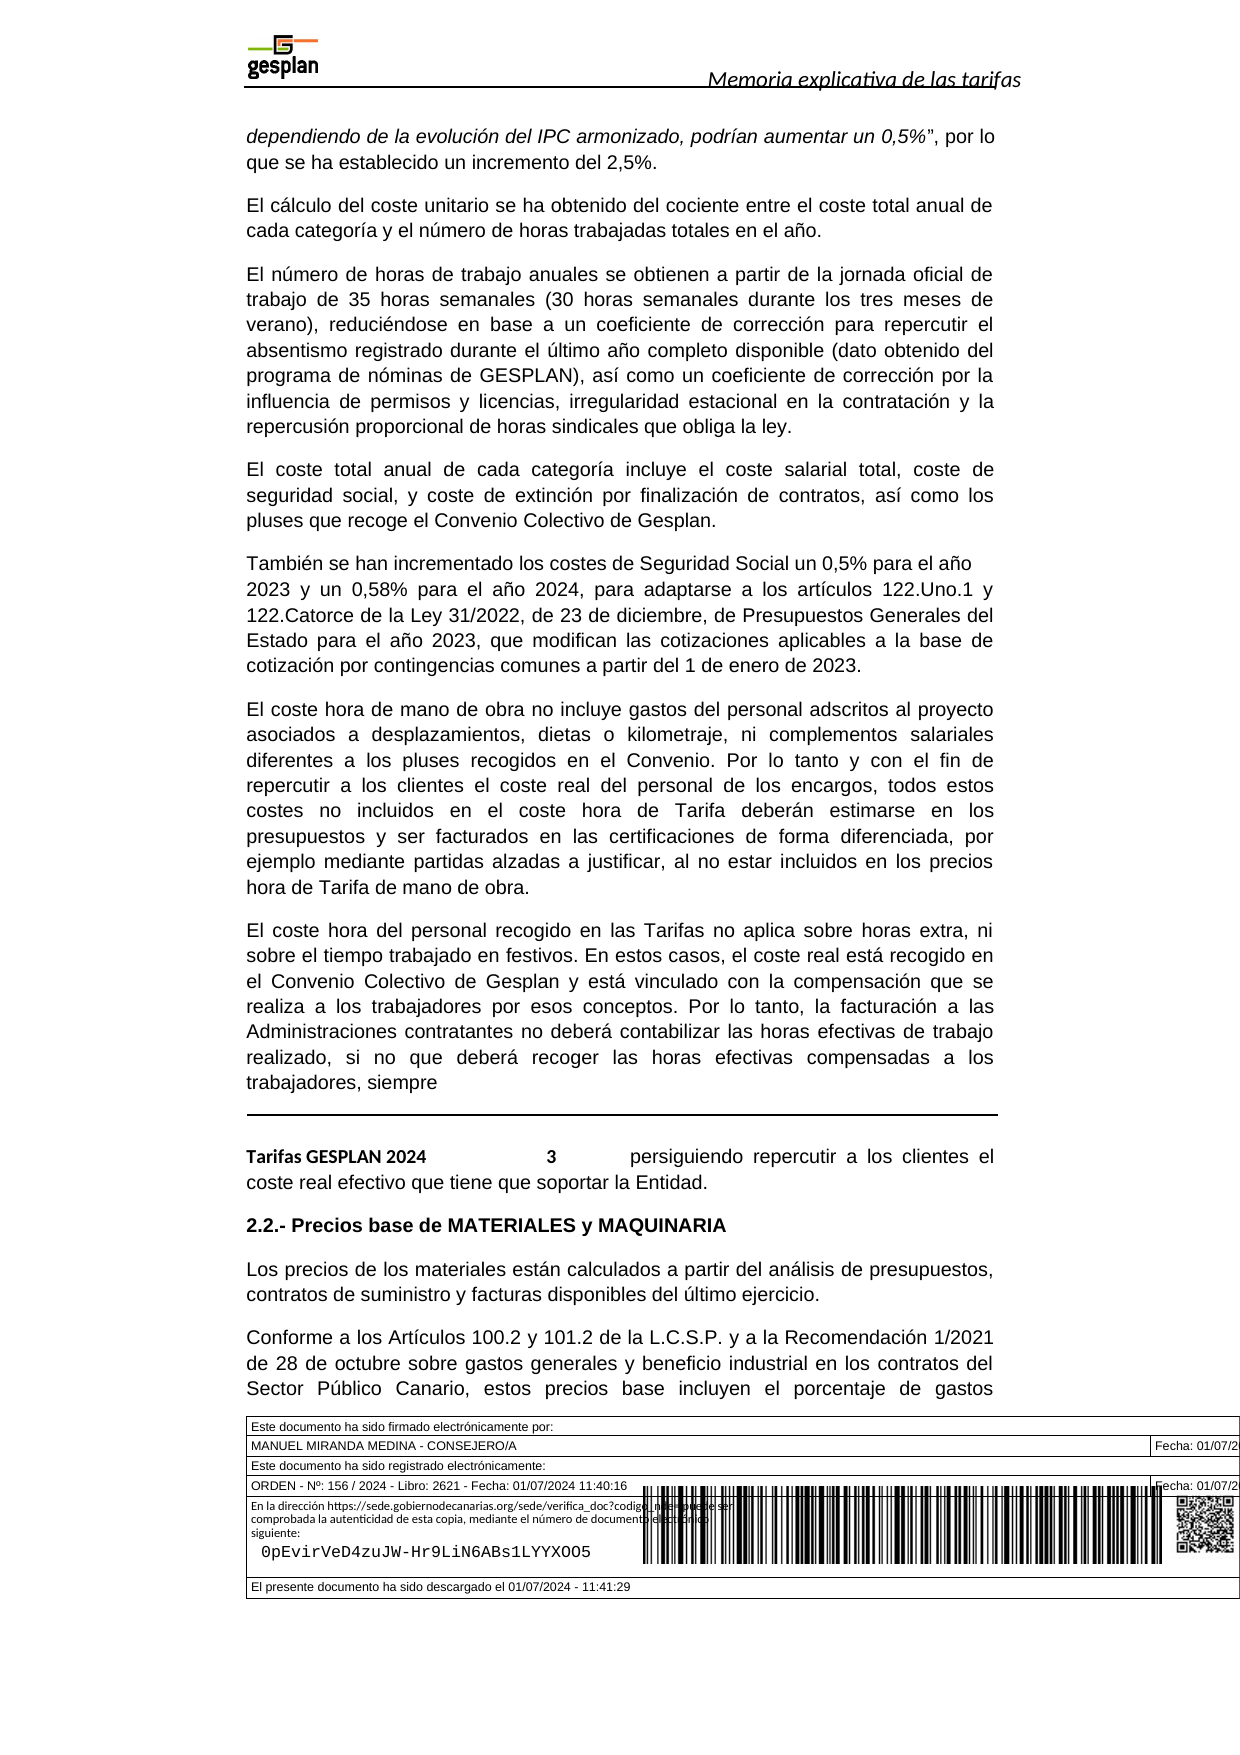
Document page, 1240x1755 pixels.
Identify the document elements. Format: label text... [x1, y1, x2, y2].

text El cálculo del coste unitario se ha obtenido del cociente entre el coste total anual de cada categoría y el número de horas trabajadas totales en el año. [246, 194, 995, 242]
text El coste total anual de cada categoría incluye el coste salarial total, coste de seguridad social, y coste de extinción por finalización de contratos, así como los pluses que recoge el Convenio Colectivo de Gesplan. [246, 458, 995, 532]
text dependiendo de la evolución del IPC armonizado, podrían aumentar un 0,5%”, por lo que se ha establecido un incremento del 2,5%. [246, 125, 995, 173]
text También se han incrementado los costes de Seguridad Social un 0,5% para el año [246, 552, 995, 575]
text Conforme a los Artículos 100.2 y 101.2 de la L.C.S.P. y a la Recomendación 1/2021 de 28 de octubre sobre gastos generales y beneficio industrial en los contratos del Sector Público Canario, estos precios base incluyen el porcentaje de gastos [246, 1326, 995, 1400]
subtitle 2.2.- Precios base de MATERIALES y MAQUINARIA [246, 1214, 995, 1237]
text El número de horas de trabajo anuales se obtienen a partir de la jornada oficial de trabajo de 35 horas semanales (30 horas semanales durante los tres meses de verano), reduciéndose en base a un coeficiente de corrección para repercutir el absentismo registrado durante el último año completo disponible (dato obtenido del programa de nóminas de GESPLAN), así como un coeficiente de corrección por la influencia de permisos y licencias, irregularidad estacional en la contratación y la repercusión proporcional de horas sindicales que obliga la ley. [246, 262, 995, 438]
text El coste hora de mano de obra no incluye gastos del personal adscritos al proyecto asociados a desplazamientos, dietas o kilometraje, ni complementos salariales diferentes a los pluses recogidos en el Convenio. Por lo tanto y con el fin de repercutir a los clientes el coste real del personal de los encargos, todos estos costes no incluidos en el coste hora de Tarifa deberán estimarse en los presupuestos y ser facturados en las certificaciones de forma diferenciada, por ejemplo mediante partidas alzadas a justificar, al no estar incluidos en los precios hora de Tarifa de mano de obra. [246, 698, 995, 898]
text 2023 y un 0,58% para el año 2024, para adaptarse a los artículos 122.Uno.1 y 122.Catorce de la Ley 31/2022, de 23 de diciembre, de Presupuestos Generales del Estado para el año 2023, que modifican las cotizaciones aplicables a la base de cotización por contingencias comunes a partir del 1 de enero de 2023. [246, 578, 995, 677]
text Tarifas GESPLAN 2024 3 persiguiendo repercutir a los clientes el coste real efectivo que tiene que soportar la Entidad. [246, 1144, 995, 1194]
text El coste hora del personal recogido en las Tarifas no aplica sobre horas extra, ni sobre el tiempo trabajado en festivos. En estos casos, el coste real está recogido en el Convenio Colectivo de Gesplan y está vinculado con la compensación que se realiza a los trabajadores por esos conceptos. Por lo tanto, la facturación a las Administraciones contratantes no deberá contabilizar las horas efectivas de trabajo realizado, si no que deberá recoger las horas efectivas compensadas a los trabajadores, siempre [246, 919, 995, 1094]
text Los precios de los materiales están calculados a partir del análisis de presupuestos, contratos de suministro y facturas disponibles del último ejercicio. [246, 1257, 995, 1306]
